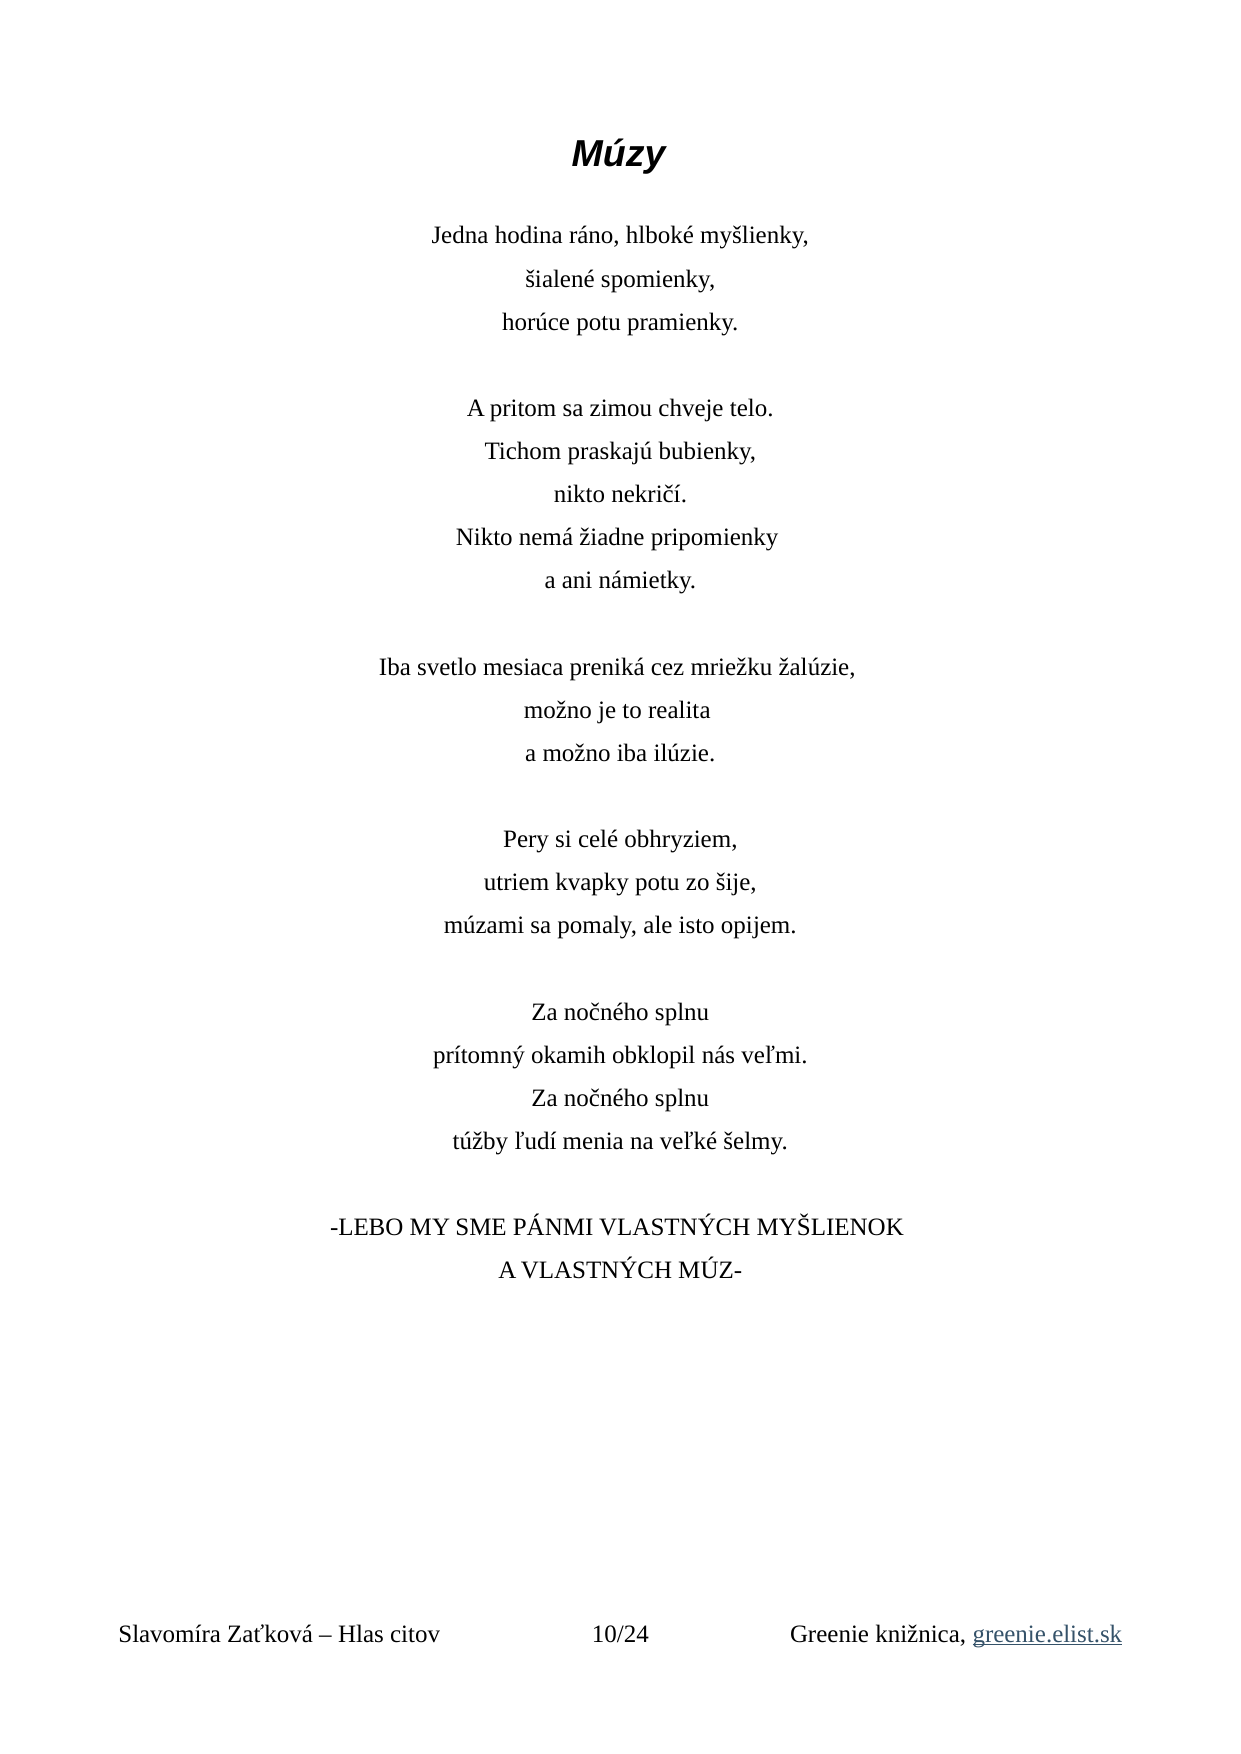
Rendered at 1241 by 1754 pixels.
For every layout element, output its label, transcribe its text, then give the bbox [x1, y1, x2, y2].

text Iba svetlo mesiaca preniká cez mriežku žalúzie, možno je to realita a možno iba ilúzie. [106, 652, 1134, 767]
text horúce potu pramienky. [106, 307, 1134, 336]
text Za nočného splnu [106, 1083, 1134, 1112]
text túžby ľudí menia na veľké šelmy. [106, 1126, 1134, 1155]
text šialené spomienky, [106, 264, 1134, 292]
text utriem kvapky potu zo šije, [106, 867, 1134, 896]
text Tichom praskajú bubienky, [106, 436, 1134, 465]
text A pritom sa zimou chveje telo. [106, 393, 1134, 422]
text nikto nekričí. [106, 479, 1134, 508]
text prítomný okamih obklopil nás veľmi. [106, 1040, 1134, 1069]
text -LEBO MY SME PÁNMI VLASTNÝCH MYŠLIENOK A VLASTNÝCH MÚZ- [106, 1212, 1134, 1284]
text Nikto nemá žiadne pripomienky a ani námietky. [106, 522, 1134, 594]
text Pery si celé obhryziem, [106, 824, 1134, 853]
text múzami sa pomaly, ale isto opijem. [106, 911, 1134, 939]
text Za nočného splnu [106, 997, 1134, 1026]
subtitle Múzy [106, 131, 1134, 174]
text Jedna hodina ráno, hlboké myšlienky, [106, 221, 1134, 249]
